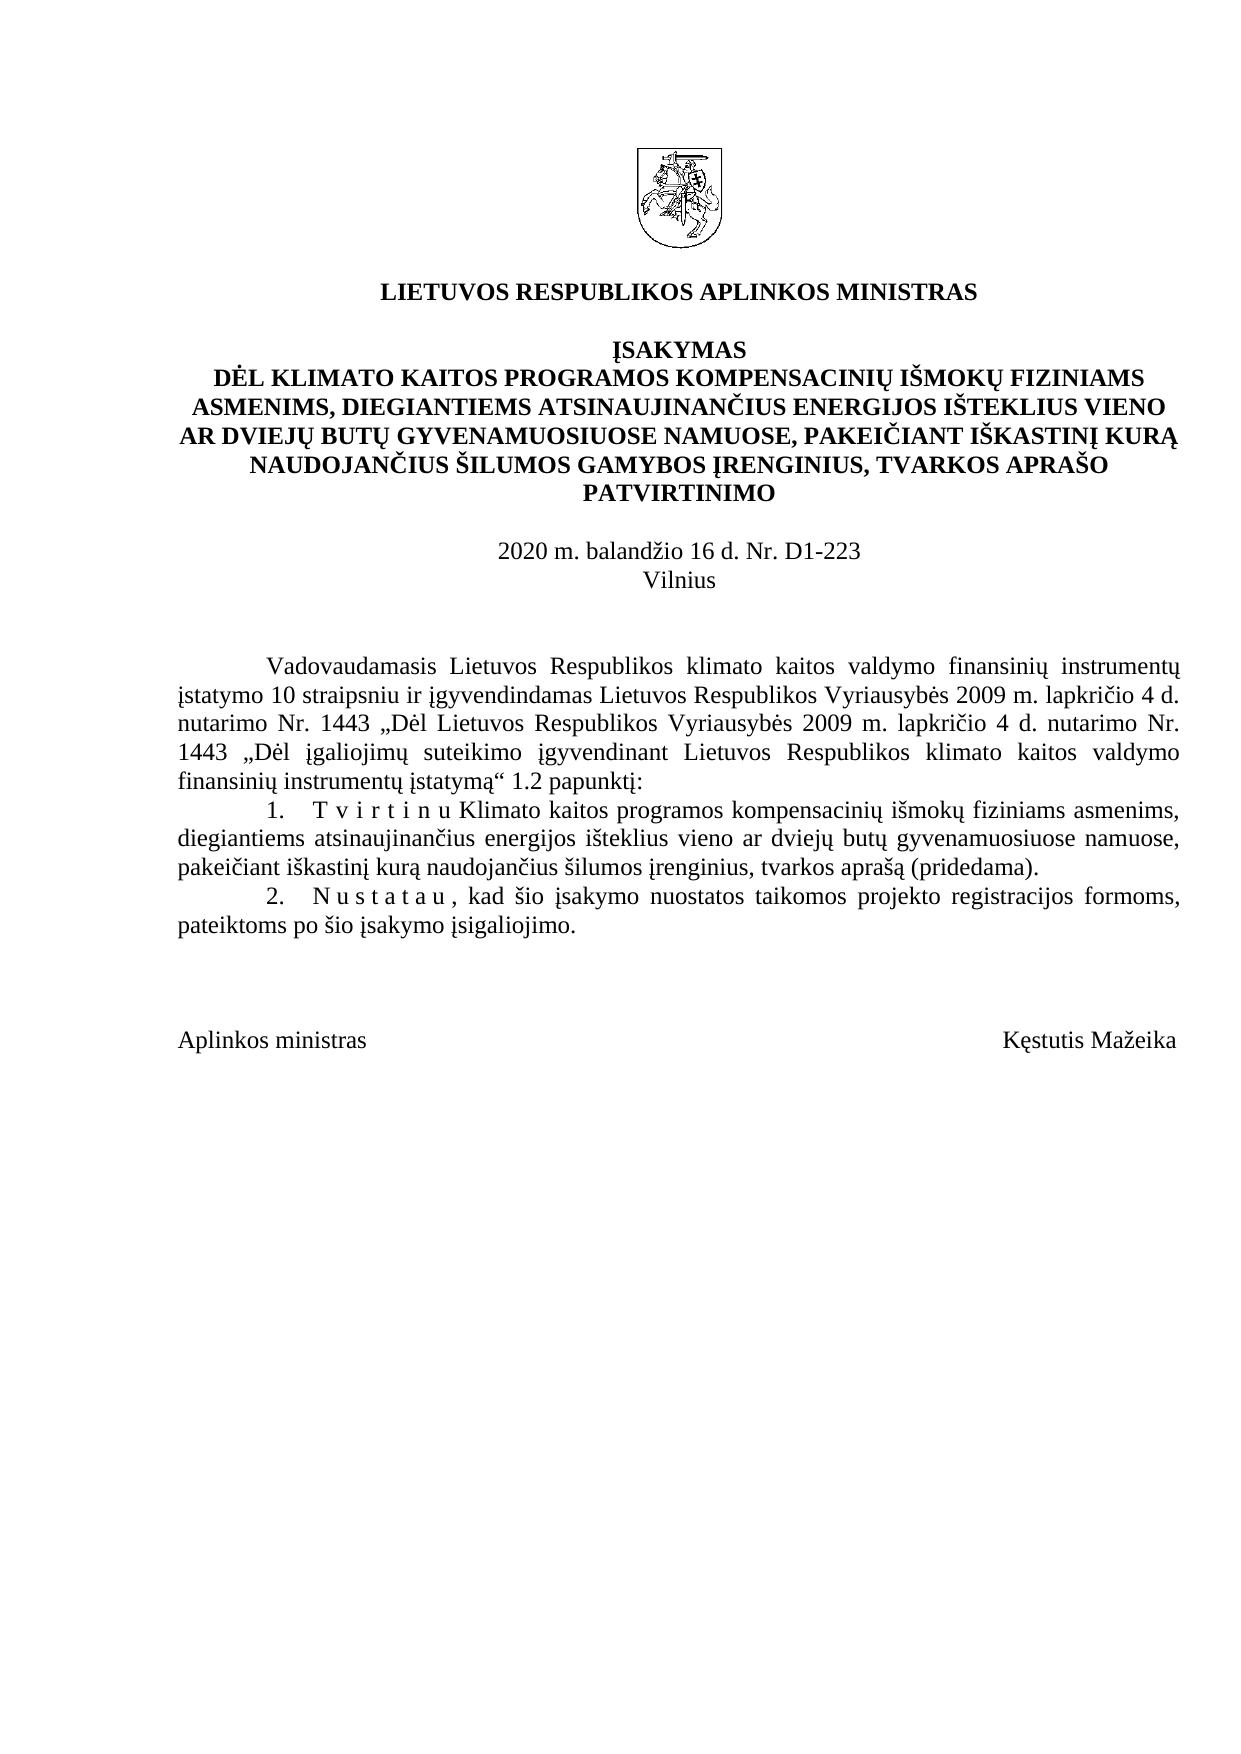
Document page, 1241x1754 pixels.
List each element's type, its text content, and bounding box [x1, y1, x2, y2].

text Vilnius [177, 565, 1181, 593]
text Aplinkos ministras Kęstutis Mažeika [177, 1025, 1181, 1053]
text 1. T v i r t i n u Klimato kaitos programos kompensacinių išmokų fiziniams asmenims, diegiantiems atsinaujinančius energijos išteklius vieno ar dviejų butų gyvenamuosiuose namuose, pakeičiant iškastinį kurą naudojančius šilumos įrenginius, tvarkos aprašą (pridedama). [177, 795, 1181, 881]
text LIETUVOS RESPUBLIKOS APLINKOS MINISTRAS [177, 277, 1181, 306]
text Vadovaudamasis Lietuvos Respublikos klimato kaitos valdymo finansinių instrumentų įstatymo 10 straipsniu ir įgyvendindamas Lietuvos Respublikos Vyriausybės 2009 m. lapkričio 4 d. nutarimo Nr. 1443 „Dėl Lietuvos Respublikos Vyriausybės 2009 m. lapkričio 4 d. nutarimo Nr. 1443 „Dėl įgaliojimų suteikimo įgyvendinant Lietuvos Respublikos klimato kaitos valdymo finansinių instrumentų įstatymą“ 1.2 papunktį: [177, 651, 1181, 795]
text DĖL KLIMATO KAITOS PROGRAMOS KOMPENSACINIŲ IŠMOKŲ FIZINIAMS ASMENIMS, DIEGIANTIEMS ATSINAUJINANČIUS ENERGIJOS IŠTEKLIUS VIENO AR DVIEJŲ BUTŲ GYVENAMUOSIUOSE NAMUOSE, PAKEIČIANT IŠKASTINĮ KURĄ NAUDOJANČIUS ŠILUMOS GAMYBOS ĮRENGINIUS, TVARKOS APRAŠO PATVIRTINIMO [177, 363, 1181, 507]
text 2. Nustatau, kad šio įsakymo nuostatos taikomos projekto registracijos formoms, pateiktoms po šio įsakymo įsigaliojimo. [177, 881, 1181, 938]
text ĮSAKYMAS [177, 335, 1181, 363]
text 2020 m. balandžio 16 d. Nr. D1-223 [177, 536, 1181, 565]
